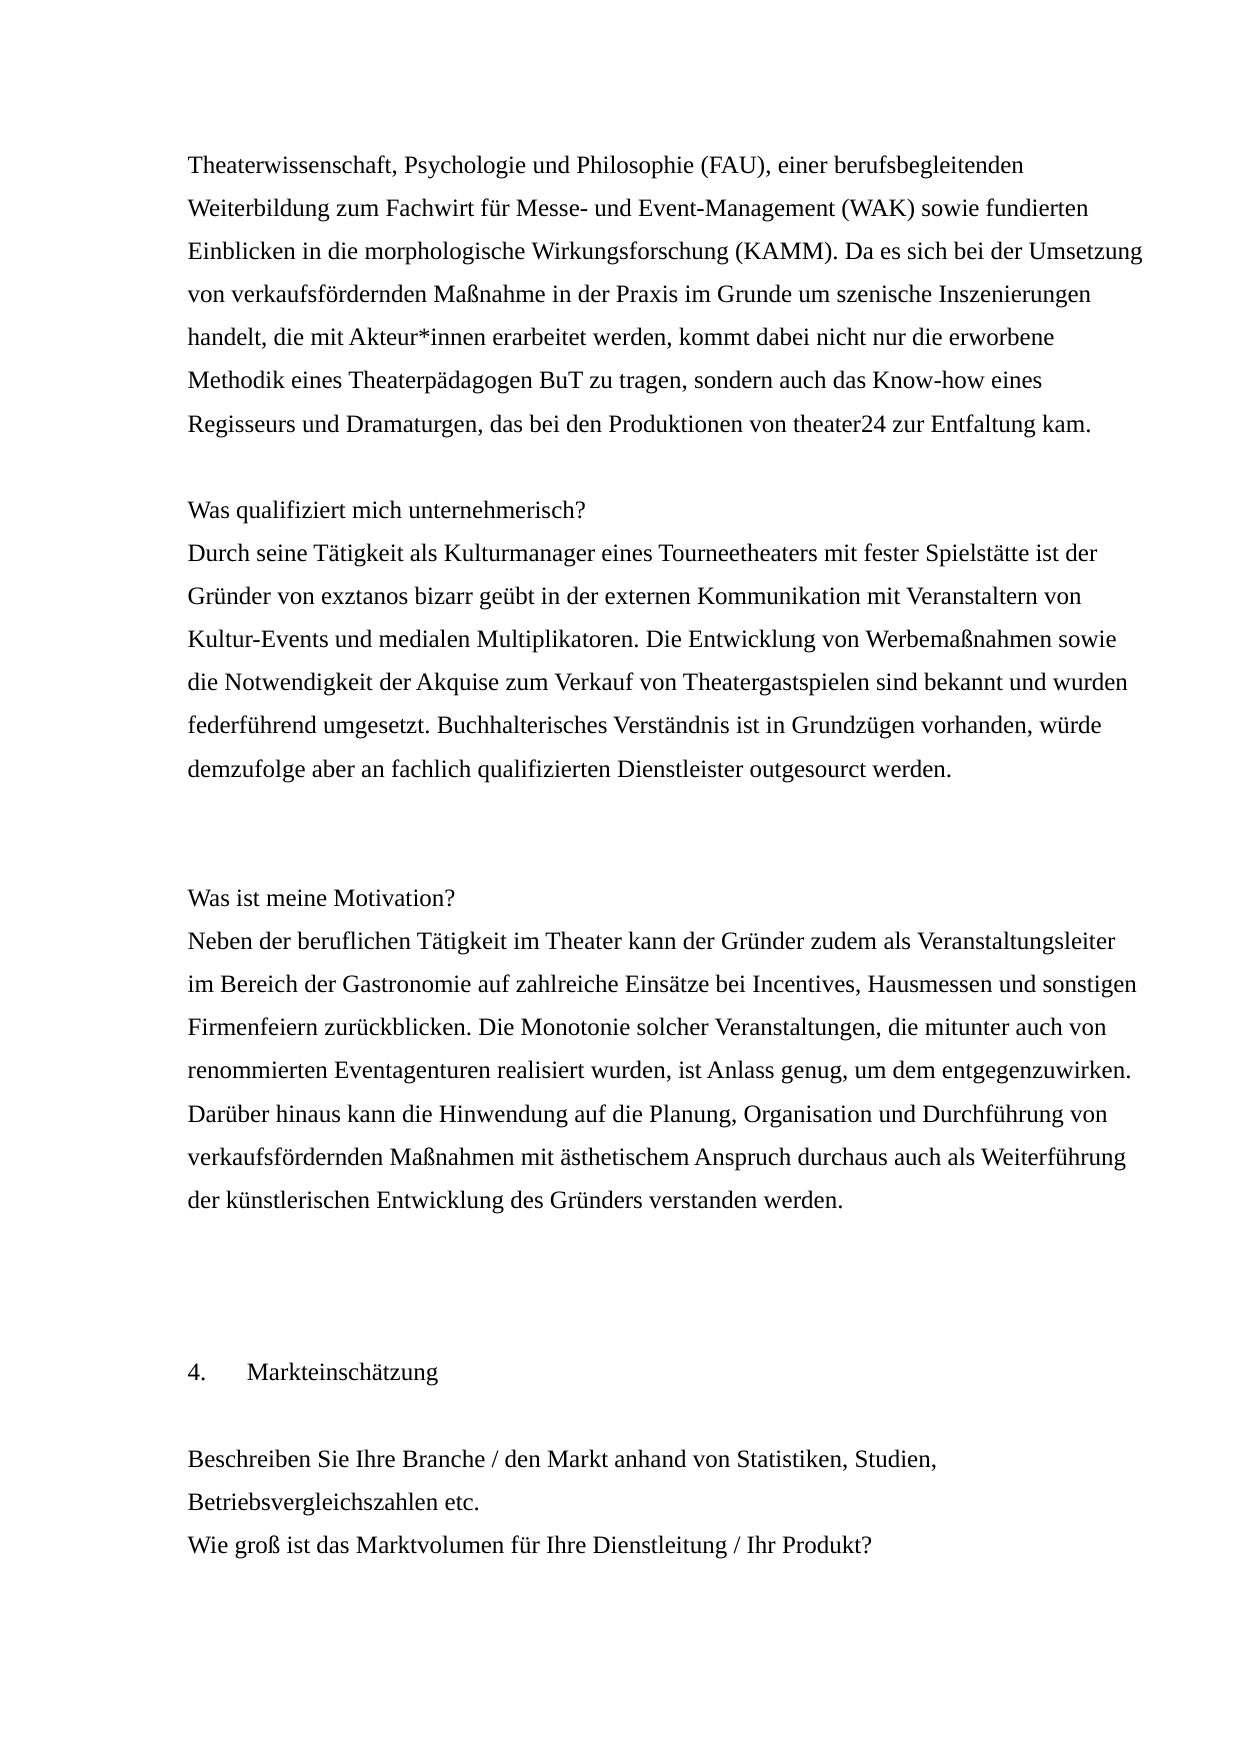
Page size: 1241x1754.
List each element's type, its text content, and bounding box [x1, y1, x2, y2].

text Durch seine Tätigkeit als Kulturmanager eines Tourneetheaters mit fester Spielstätte ist der Gründer von exztanos bizarr geübt in der externen Kommunikation mit Veranstaltern von Kultur-Events und medialen Multiplikatoren. Die Entwicklung von Werbemaßnahmen sowie die Notwendigkeit der Akquise zum Verkauf von Theatergastspielen sind bekannt und wurden federführend umgesetzt. Buchhalterisches Verständnis ist in Grundzügen vorhanden, würde demzufolge aber an fachlich qualifizierten Dienstleister outgesourct werden. [187, 538, 1152, 782]
text Theaterwissenschaft, Psychologie und Philosophie (FAU), einer berufsbegleitenden Weiterbildung zum Fachwirt für Messe- und Event-Management (WAK) sowie fundierten Einblicken in die morphologische Wirkungsforschung (KAMM). Da es sich bei der Umsetzung von verkaufsfördernden Maßnahme in der Praxis im Grunde um szenische Inszenierungen handelt, die mit Akteur*innen erarbeitet werden, kommt dabei nicht nur die erworbene Methodik eines Theaterpädagogen BuT zu tragen, sondern auch das Know-how eines Regisseurs und Dramaturgen, das bei den Produktionen von theater24 zur Entfaltung kam. [187, 150, 1152, 481]
text Wie groß ist das Marktvolumen für Ihre Dienstleitung / Ihr Produkt? [187, 1530, 1152, 1559]
text Was qualifiziert mich unternehmerisch? [187, 495, 1152, 524]
text Beschreiben Sie Ihre Branche / den Markt anhand von Statistiken, Studien, Betriebsvergleichszahlen etc. [187, 1444, 1152, 1516]
text Was ist meine Motivation? [187, 883, 1152, 912]
text 4. Markteinschätzung [187, 1357, 1152, 1386]
text Neben der beruflichen Tätigkeit im Theater kann der Gründer zudem als Veranstaltungsleiter im Bereich der Gastronomie auf zahlreiche Einsätze bei Incentives, Hausmessen und sonstigen Firmenfeiern zurückblicken. Die Monotonie solcher Veranstaltungen, die mitunter auch von renommierten Eventagenturen realisiert wurden, ist Anlass genug, um dem entgegenzuwirken. Darüber hinaus kann die Hinwendung auf die Planung, Organisation und Durchführung von verkaufsfördernden Maßnahmen mit ästhetischem Anspruch durchaus auch als Weiterführung der künstlerischen Entwicklung des Gründers verstanden werden. [187, 926, 1152, 1214]
